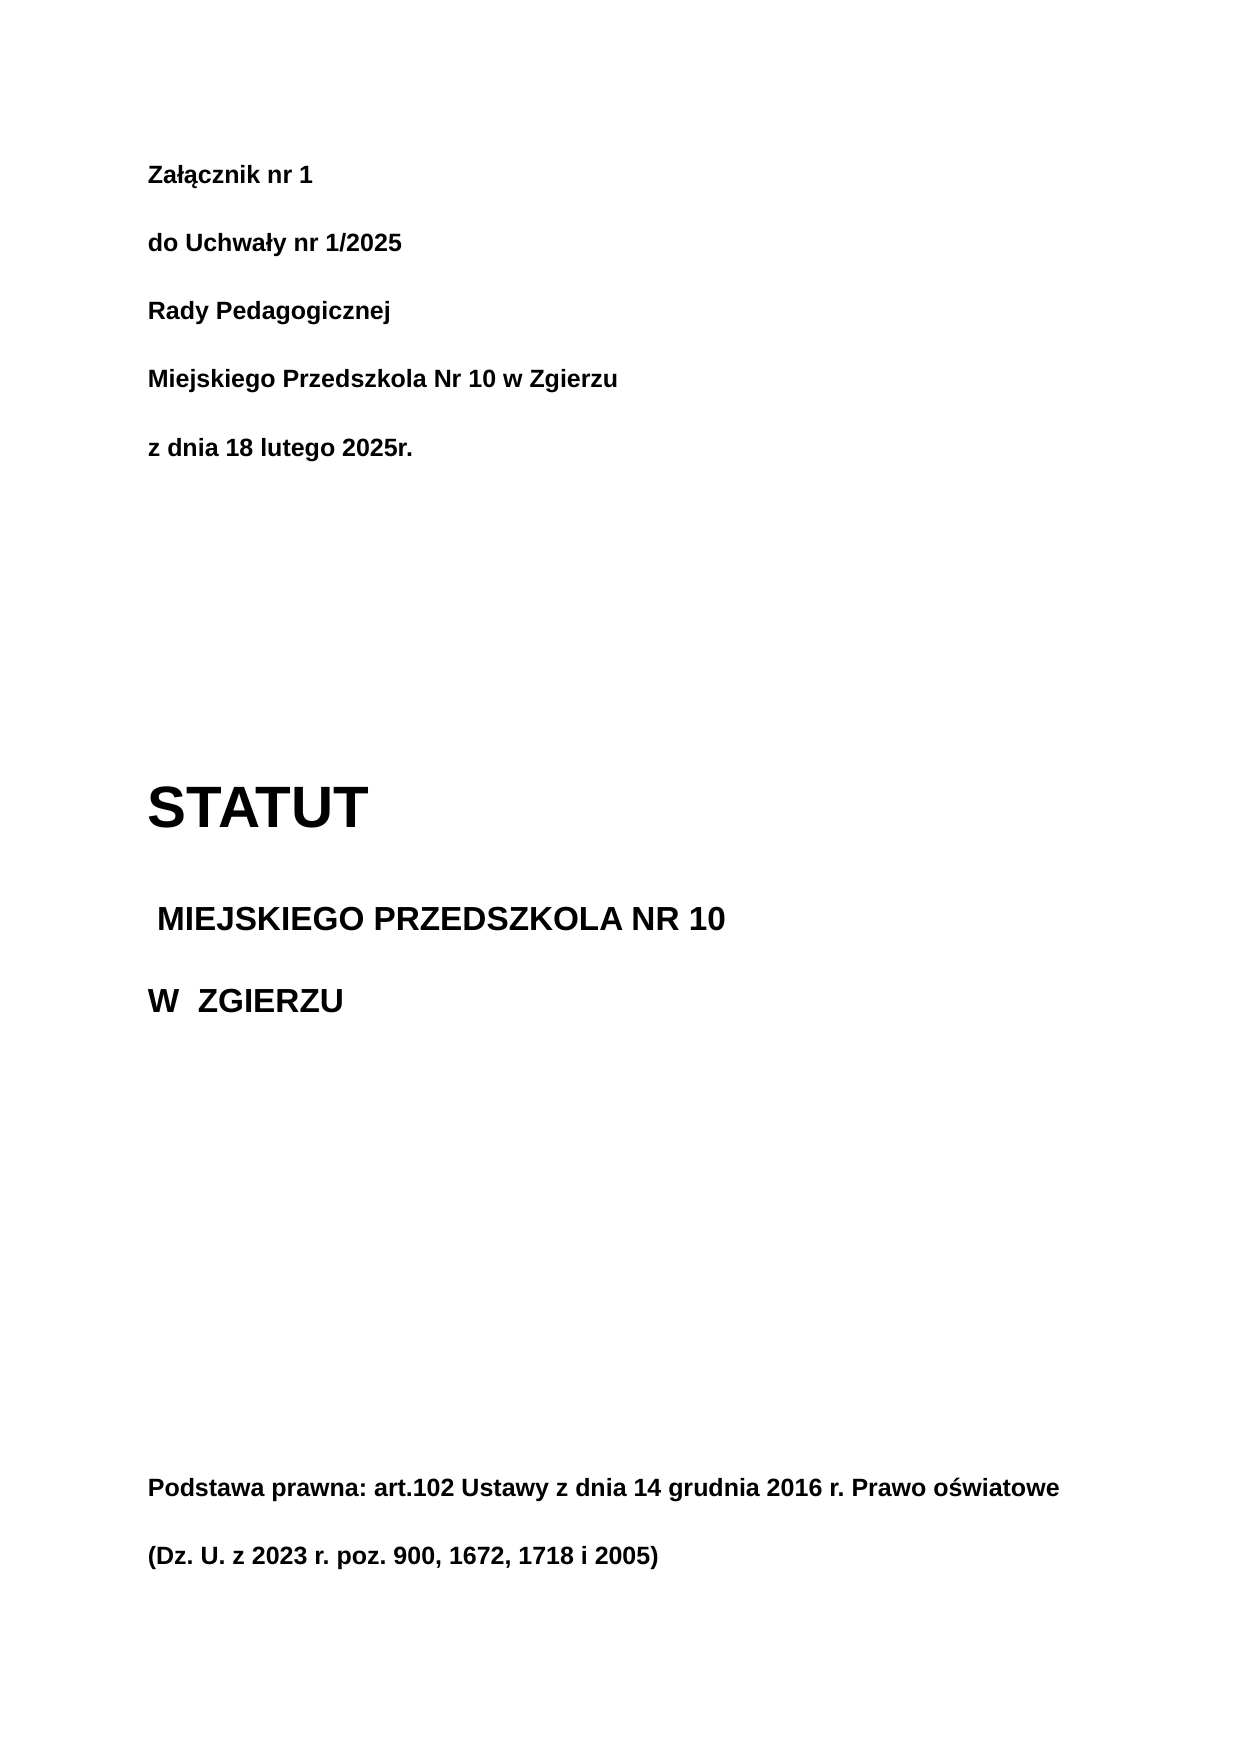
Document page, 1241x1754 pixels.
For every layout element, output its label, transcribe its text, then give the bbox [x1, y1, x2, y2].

text Załącznik nr 1 [148, 160, 1093, 189]
text z dnia 18 lutego 2025r. [148, 433, 1093, 461]
text do Uchwały nr 1/2025 [148, 228, 1093, 257]
text STATUT [148, 773, 1093, 840]
text W ZGIERZU [148, 981, 1093, 1020]
text Rady Pedagogicznej [148, 296, 1093, 325]
text MIEJSKIEGO PRZEDSZKOLA NR 10 [148, 899, 1093, 937]
text Podstawa prawna: art.102 Ustawy z dnia 14 grudnia 2016 r. Prawo oświatowe [148, 1473, 1093, 1502]
text (Dz. U. z 2023 r. poz. 900, 1672, 1718 i 2005) [148, 1541, 1093, 1570]
text Miejskiego Przedszkola Nr 10 w Zgierzu [148, 364, 1093, 393]
